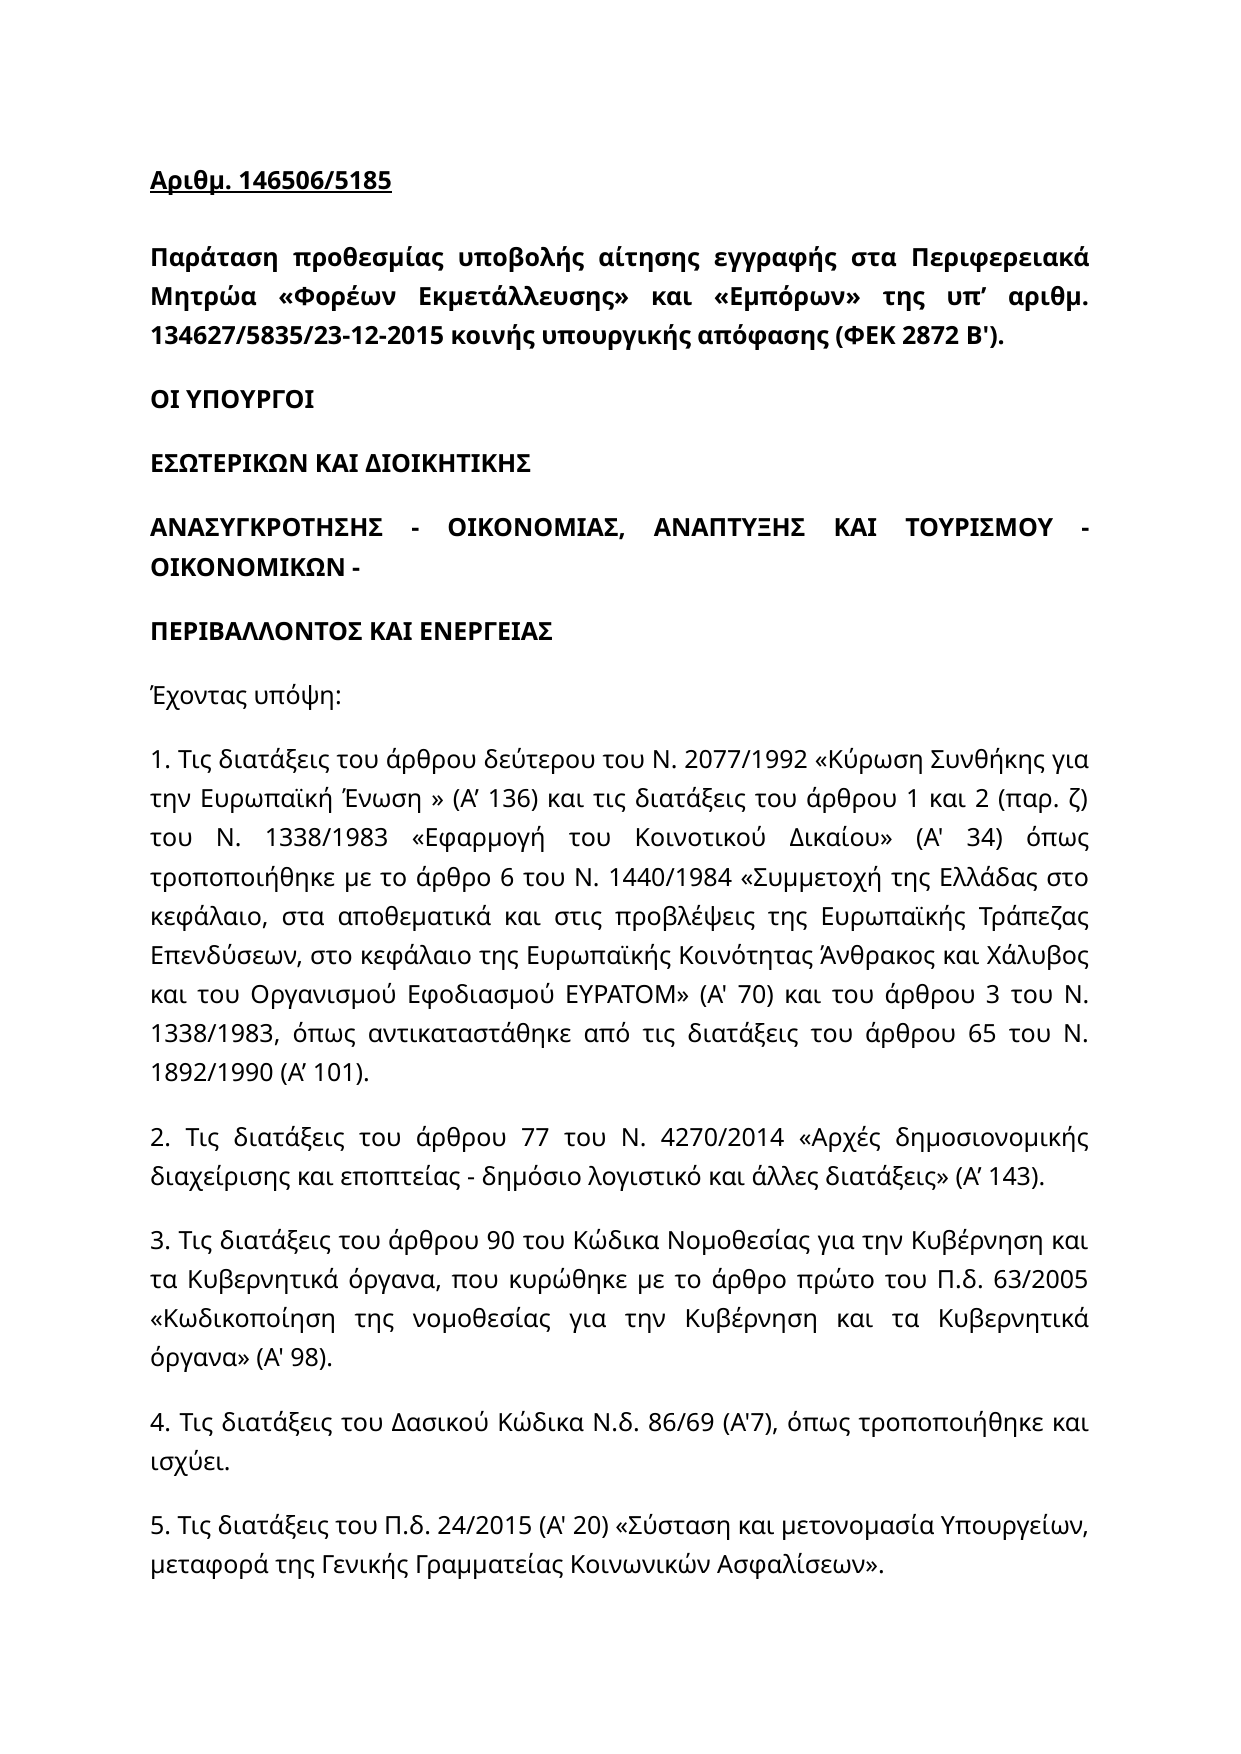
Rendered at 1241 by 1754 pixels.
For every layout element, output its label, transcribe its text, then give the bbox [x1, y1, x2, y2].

text ΑΝΑΣΥΓΚΡΟΤΗΣΗΣ - ΟΙΚΟΝΟΜΙΑΣ, ΑΝΑΠΤΥΞΗΣ ΚΑΙ ΤΟΥΡΙΣΜΟΥ - ΟΙΚΟΝΟΜΙΚΩΝ - [150, 510, 1090, 583]
text Παράταση προθεσμίας υποβολής αίτησης εγγραφής στα Περιφερειακά Μητρώα «Φορέων Εκμετάλλευσης» και «Εμπόρων» της υπ’ αριθμ. 134627/5835/23-12-2015 κοινής υπουργικής απόφασης (ΦΕΚ 2872 Β'). [150, 239, 1090, 352]
text ΟΙ ΥΠΟΥΡΓΟΙ [150, 382, 1090, 416]
text ΕΣΩΤΕΡΙΚΩΝ ΚΑΙ ΔΙΟΙΚΗΤΙΚΗΣ [150, 446, 1090, 480]
text Έχοντας υπόψη: [150, 677, 1090, 712]
text 5. Τις διατάξεις του Π.δ. 24/2015 (Α' 20) «Σύσταση και μετονομασία Υπουργείων, μεταφορά της Γενικής Γραμματείας Κοινωνικών Ασφαλίσεων». [150, 1507, 1090, 1581]
title Αριθμ. 146506/5185 [150, 162, 1090, 197]
text 1. Τις διατάξεις του άρθρου δεύτερου του Ν. 2077/1992 «Κύρωση Συνθήκης για την Ευρωπαϊκή Ένωση » (Α’ 136) και τις διατάξεις του άρθρου 1 και 2 (παρ. ζ) του Ν. 1338/1983 «Εφαρμογή του Κοινοτικού Δικαίου» (Α' 34) όπως τροποποιήθηκε με το άρθρο 6 του Ν. 1440/1984 «Συμμετοχή της Ελλάδας στο κεφάλαιο, στα αποθεματικά και στις προβλέψεις της Ευρωπαϊκής Τράπεζας Επενδύσεων, στο κεφάλαιο της Ευρωπαϊκής Κοινότητας Άνθρακος και Χάλυβος και του Οργανισμού Εφοδιασμού ΕΥΡΑΤΟΜ» (Α' 70) και του άρθρου 3 του Ν. 1338/1983, όπως αντικαταστάθηκε από τις διατάξεις του άρθρου 65 του Ν. 1892/1990 (Α’ 101). [150, 742, 1090, 1089]
text 2. Τις διατάξεις του άρθρου 77 του Ν. 4270/2014 «Αρχές δημοσιονομικής διαχείρισης και εποπτείας - δημόσιο λογιστικό και άλλες διατάξεις» (Α’ 143). [150, 1119, 1090, 1192]
text ΠΕΡΙΒΑΛΛΟΝΤΟΣ ΚΑΙ ΕΝΕΡΓΕΙΑΣ [150, 613, 1090, 647]
text 3. Τις διατάξεις του άρθρου 90 του Κώδικα Νομοθεσίας για την Κυβέρνηση και τα Κυβερνητικά όργανα, που κυρώθηκε με το άρθρο πρώτο του Π.δ. 63/2005 «Κωδικοποίηση της νομοθεσίας για την Κυβέρνηση και τα Κυβερνητικά όργανα» (Α' 98). [150, 1222, 1090, 1374]
text 4. Τις διατάξεις του Δασικού Κώδικα Ν.δ. 86/69 (Α'7), όπως τροποποιήθηκε και ισχύει. [150, 1404, 1090, 1477]
